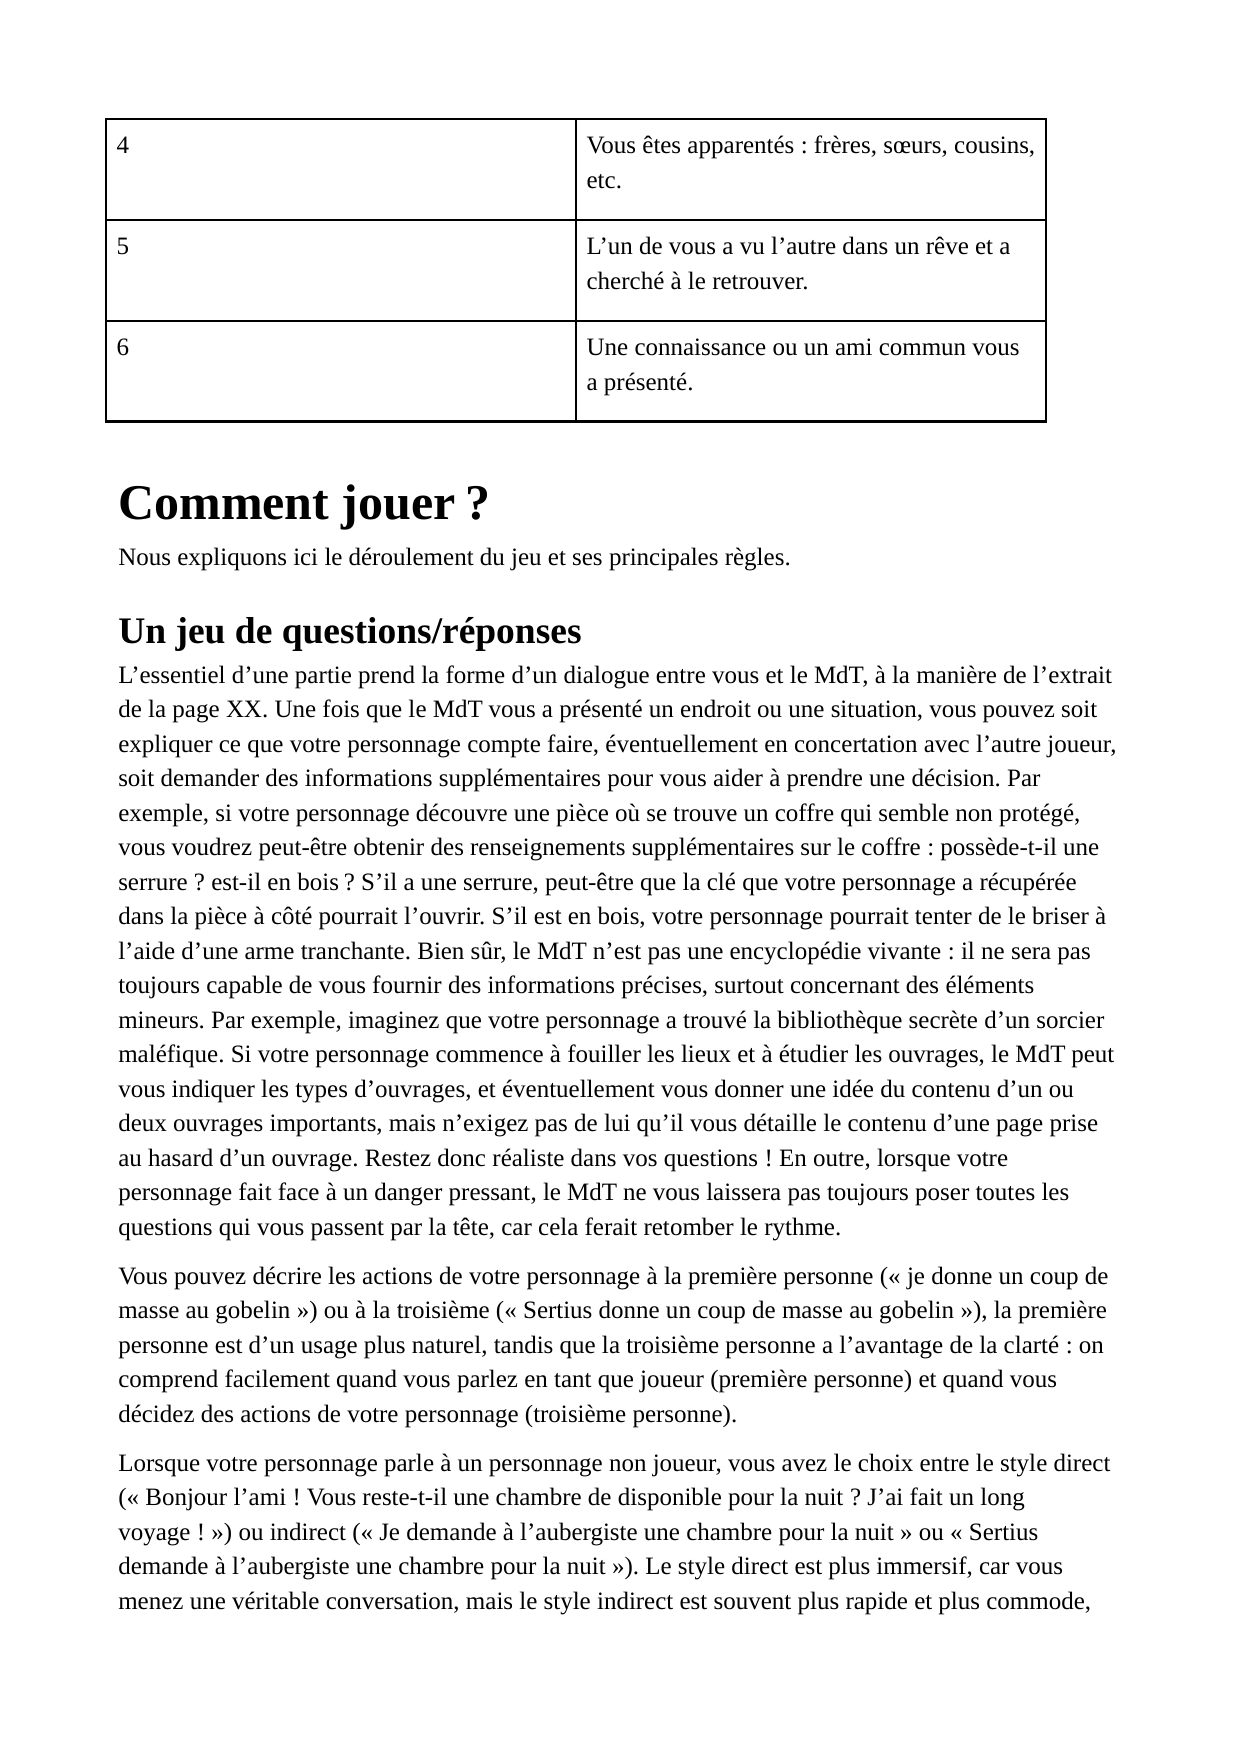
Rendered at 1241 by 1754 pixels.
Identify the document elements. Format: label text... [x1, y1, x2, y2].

table_cell 5 [107, 221, 575, 319]
table_cell 4 [107, 120, 575, 219]
text Lorsque votre personnage parle à un personnage non joueur, vous avez le choix entre le style direct (« Bonjour l’ami ! Vous reste-t-il une chambre de disponible pour la nuit ? J’ai fait un long voyage ! ») ou indirect (« Je demande à l’aubergiste une chambre pour la nuit » ou « Sertius demande à l’aubergiste une chambre pour la nuit »). Le style direct est plus immersif, car vous menez une véritable conversation, mais le style indirect est souvent plus rapide et plus commode, [118, 1448, 1122, 1614]
subtitle Un jeu de questions/réponses [118, 609, 1122, 652]
text Vous pouvez décrire les actions de votre personnage à la première personne (« je donne un coup de masse au gobelin ») ou à la troisième (« Sertius donne un coup de masse au gobelin »), la première personne est d’un usage plus naturel, tandis que la troisième personne a l’avantage de la clarté : on comprend facilement quand vous parlez en tant que joueur (première personne) et quand vous décidez des actions de votre personnage (troisième personne). [118, 1261, 1122, 1427]
text L’essentiel d’une partie prend la forme d’un dialogue entre vous et le MdT, à la manière de l’extrait de la page XX. Une fois que le MdT vous a présenté un endroit ou une situation, vous pouvez soit expliquer ce que votre personnage compte faire, éventuellement en concertation avec l’autre joueur, soit demander des informations supplémentaires pour vous aider à prendre une décision. Par exemple, si votre personnage découvre une pièce où se trouve un coffre qui semble non protégé, vous voudrez peut-être obtenir des renseignements supplémentaires sur le coffre : possède-t-il une serrure ? est-il en bois ? S’il a une serrure, peut-être que la clé que votre personnage a récupérée dans la pièce à côté pourrait l’ouvrir. S’il est en bois, votre personnage pourrait tenter de le briser à l’aide d’une arme tranchante. Bien sûr, le MdT n’est pas une encyclopédie vivante : il ne sera pas toujours capable de vous fournir des informations précises, surtout concernant des éléments mineurs. Par exemple, imaginez que votre personnage a trouvé la bibliothèque secrète d’un sorcier maléfique. Si votre personnage commence à fouiller les lieux et à étudier les ouvrages, le MdT peut vous indiquer les types d’ouvrages, et éventuellement vous donner une idée du contenu d’un ou deux ouvrages importants, mais n’exigez pas de lui qu’il vous détaille le contenu d’une page prise au hasard d’un ouvrage. Restez donc réaliste dans vos questions ! En outre, lorsque votre personnage fait face à un danger pressant, le MdT ne vous laissera pas toujours poser toutes les questions qui vous passent par la tête, car cela ferait retomber le rythme. [118, 660, 1122, 1241]
table_cell L’un de vous a vu l’autre dans un rêve et a cherché à le retrouver. [577, 221, 1045, 319]
table_cell Vous êtes apparentés : frères, sœurs, cousins, etc. [577, 120, 1045, 219]
table_cell Une connaissance ou un ami commun vous a présenté. [577, 322, 1045, 420]
table_cell 6 [107, 322, 575, 420]
subtitle Comment jouer ? [118, 472, 1122, 530]
text Nous expliquons ici le déroulement du jeu et ses principales règles. [118, 542, 1122, 571]
